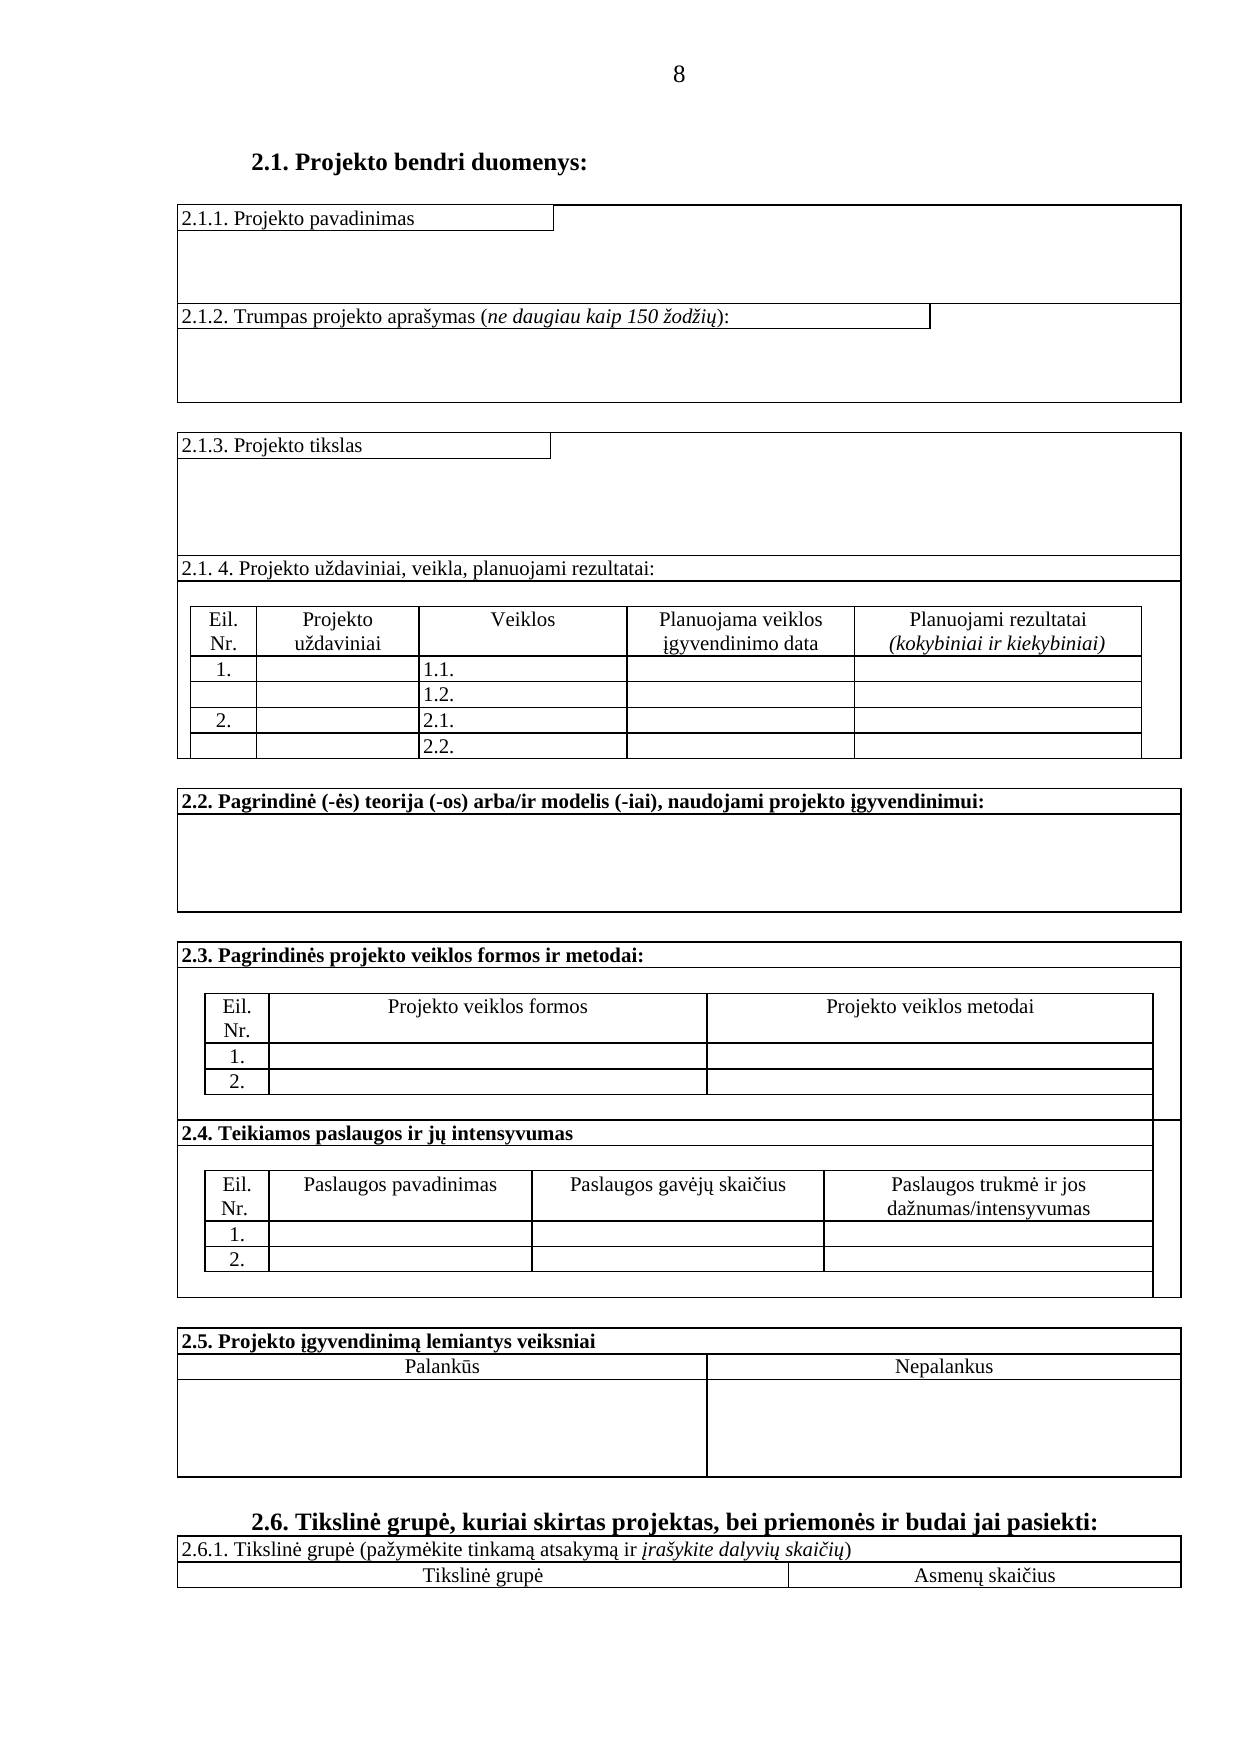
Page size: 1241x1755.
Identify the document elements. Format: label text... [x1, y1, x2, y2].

table_cell [257, 682, 261, 706]
table_cell [850, 657, 854, 681]
table_cell [850, 682, 854, 706]
table_cell [414, 734, 418, 758]
table_cell [257, 734, 261, 758]
text 2.1. Projekto bendri duomenys: [177, 147, 1181, 176]
table_cell [178, 1170, 204, 1271]
table_header 2.1.1. Projekto pavadinimas [178, 205, 553, 230]
table_cell 2. [264, 1070, 268, 1093]
table_cell 1. [264, 1044, 268, 1068]
table_cell [855, 682, 859, 706]
table_cell [855, 734, 859, 758]
table_cell 1. [264, 1222, 268, 1246]
table_cell [1137, 682, 1141, 706]
table_cell [414, 657, 418, 681]
table_cell Veiklos [420, 607, 626, 655]
table_cell Eil. Nr. [206, 1171, 268, 1220]
table_cell [178, 1271, 1152, 1297]
table_cell [1149, 968, 1153, 992]
table_cell [1154, 1121, 1180, 1297]
table_cell [850, 734, 854, 758]
table_cell [257, 657, 261, 681]
table_cell 2. [252, 708, 256, 732]
table_cell [1137, 657, 1141, 681]
table_cell [850, 708, 854, 732]
table_cell Paslaugos trukmė ir jos dažnumas/intensyvumas [825, 1171, 1152, 1220]
table_cell [414, 708, 418, 732]
table_cell [554, 230, 1180, 303]
table_cell [257, 708, 261, 732]
table_cell Eil. Nr. [264, 994, 268, 1042]
table_cell Projekto veiklos metodai [708, 994, 1152, 1042]
table_cell [931, 328, 1180, 402]
table_header [554, 206, 558, 230]
table_cell [178, 1094, 204, 1119]
table_cell Paslaugos gavėjų skaičius [533, 1171, 823, 1220]
table_cell [178, 1042, 204, 1068]
table_cell 1. [252, 657, 256, 681]
table_cell [252, 682, 256, 706]
table_cell [1137, 708, 1141, 732]
table_cell [855, 708, 859, 732]
text 2.6. Tikslinė grupė, kuriai skirtas projektas, bei priemonės ir budai jai pasiekti: [177, 1507, 1181, 1535]
table_cell Eil. Nr. [252, 607, 256, 655]
table_cell [1137, 734, 1141, 758]
table_cell 2. [264, 1247, 268, 1271]
table_cell [252, 734, 256, 758]
table_header [551, 433, 555, 457]
table_cell [708, 1380, 1180, 1476]
table_cell [178, 1068, 204, 1093]
table_cell Paslaugos pavadinimas [270, 1171, 531, 1220]
table_cell [855, 657, 859, 681]
table_cell [1153, 968, 1180, 1119]
table_cell [178, 606, 190, 758]
table_cell [178, 993, 204, 1042]
table_cell Projekto veiklos formos [270, 994, 706, 1042]
table_cell [1142, 606, 1180, 758]
table_cell [414, 682, 418, 706]
